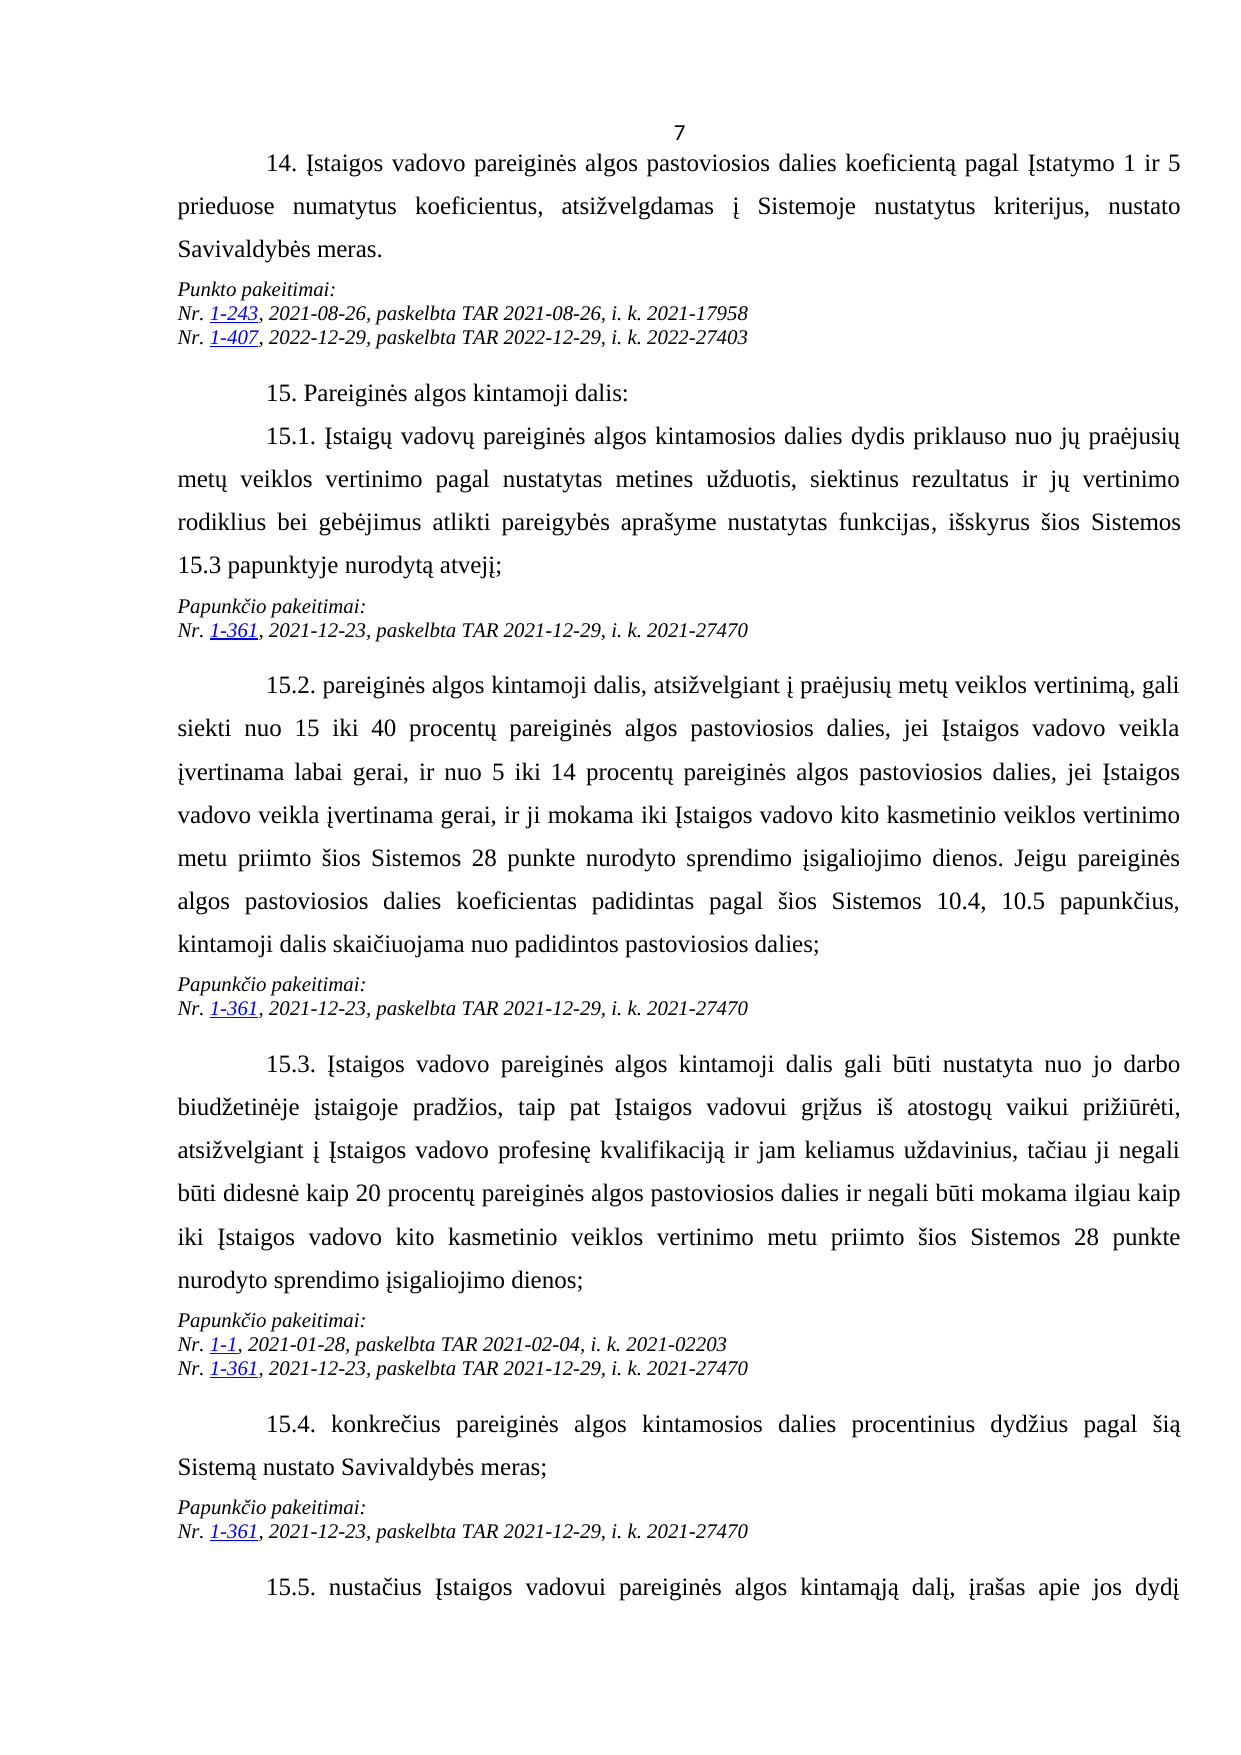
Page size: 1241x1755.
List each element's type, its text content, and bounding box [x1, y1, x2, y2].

text Nr. 1-1, 2021-01-28, paskelbta TAR 2021-02-04, i. k. 2021-02203 [177, 1332, 1181, 1356]
text Papunkčio pakeitimai: [177, 593, 1181, 618]
text Nr. 1-361, 2021-12-23, paskelbta TAR 2021-12-29, i. k. 2021-27470 [177, 1356, 1181, 1380]
text Nr. 1-361, 2021-12-23, paskelbta TAR 2021-12-29, i. k. 2021-27470 [177, 618, 1181, 642]
text 15.3. Įstaigos vadovo pareiginės algos kintamoji dalis gali būti nustatyta nuo jo darbo biudžetinėje įstaigoje pradžios, taip pat Įstaigos vadovui grįžus iš atostogų vaikui prižiūrėti, atsižvelgiant į Įstaigos vadovo profesinę kvalifikaciją ir jam keliamus uždavinius, tačiau ji negali būti didesnė kaip 20 procentų pareiginės algos pastoviosios dalies ir negali būti mokama ilgiau kaip iki Įstaigos vadovo kito kasmetinio veiklos vertinimo metu priimto šios Sistemos 28 punkte nurodyto sprendimo įsigaliojimo dienos; [177, 1049, 1181, 1293]
text 15.1. Įstaigų vadovų pareiginės algos kintamosios dalies dydis priklauso nuo jų praėjusių metų veiklos vertinimo pagal nustatytas metines užduotis, siektinus rezultatus ir jų vertinimo rodiklius bei gebėjimus atlikti pareigybės aprašyme nustatytas funkcijas, išskyrus šios Sistemos 15.3 papunktyje nurodytą atvejį; [177, 421, 1181, 579]
text 14. Įstaigos vadovo pareiginės algos pastoviosios dalies koeficientą pagal Įstatymo 1 ir 5 prieduose numatytus koeficientus, atsižvelgdamas į Sistemoje nustatytus kriterijus, nustato Savivaldybės meras. [177, 148, 1181, 263]
text Nr. 1-407, 2022-12-29, paskelbta TAR 2022-12-29, i. k. 2022-27403 [177, 325, 1181, 349]
text 15.2. pareiginės algos kintamoji dalis, atsižvelgiant į praėjusių metų veiklos vertinimą, gali siekti nuo 15 iki 40 procentų pareiginės algos pastoviosios dalies, jei Įstaigos vadovo veikla įvertinama labai gerai, ir nuo 5 iki 14 procentų pareiginės algos pastoviosios dalies, jei Įstaigos vadovo veikla įvertinama gerai, ir ji mokama iki Įstaigos vadovo kito kasmetinio veiklos vertinimo metu priimto šios Sistemos 28 punkte nurodyto sprendimo įsigaliojimo dienos. Jeigu pareiginės algos pastoviosios dalies koeficientas padidintas pagal šios Sistemos 10.4, 10.5 papunkčius, kintamoji dalis skaičiuojama nuo padidintos pastoviosios dalies; [177, 670, 1181, 958]
text 15.5. nustačius Įstaigos vadovui pareiginės algos kintamąją dalį, įrašas apie jos dydį [177, 1572, 1181, 1601]
text Nr. 1-361, 2021-12-23, paskelbta TAR 2021-12-29, i. k. 2021-27470 [177, 1519, 1181, 1543]
text Papunkčio pakeitimai: [177, 972, 1181, 996]
text Nr. 1-243, 2021-08-26, paskelbta TAR 2021-08-26, i. k. 2021-17958 [177, 301, 1181, 325]
text Papunkčio pakeitimai: [177, 1308, 1181, 1332]
text 15. Pareiginės algos kintamoji dalis: [177, 378, 1181, 407]
text 15.4. konkrečius pareiginės algos kintamosios dalies procentinius dydžius pagal šią Sistemą nustato Savivaldybės meras; [177, 1409, 1181, 1481]
text Punkto pakeitimai: [177, 277, 1181, 301]
text Nr. 1-361, 2021-12-23, paskelbta TAR 2021-12-29, i. k. 2021-27470 [177, 996, 1181, 1020]
text Papunkčio pakeitimai: [177, 1495, 1181, 1519]
